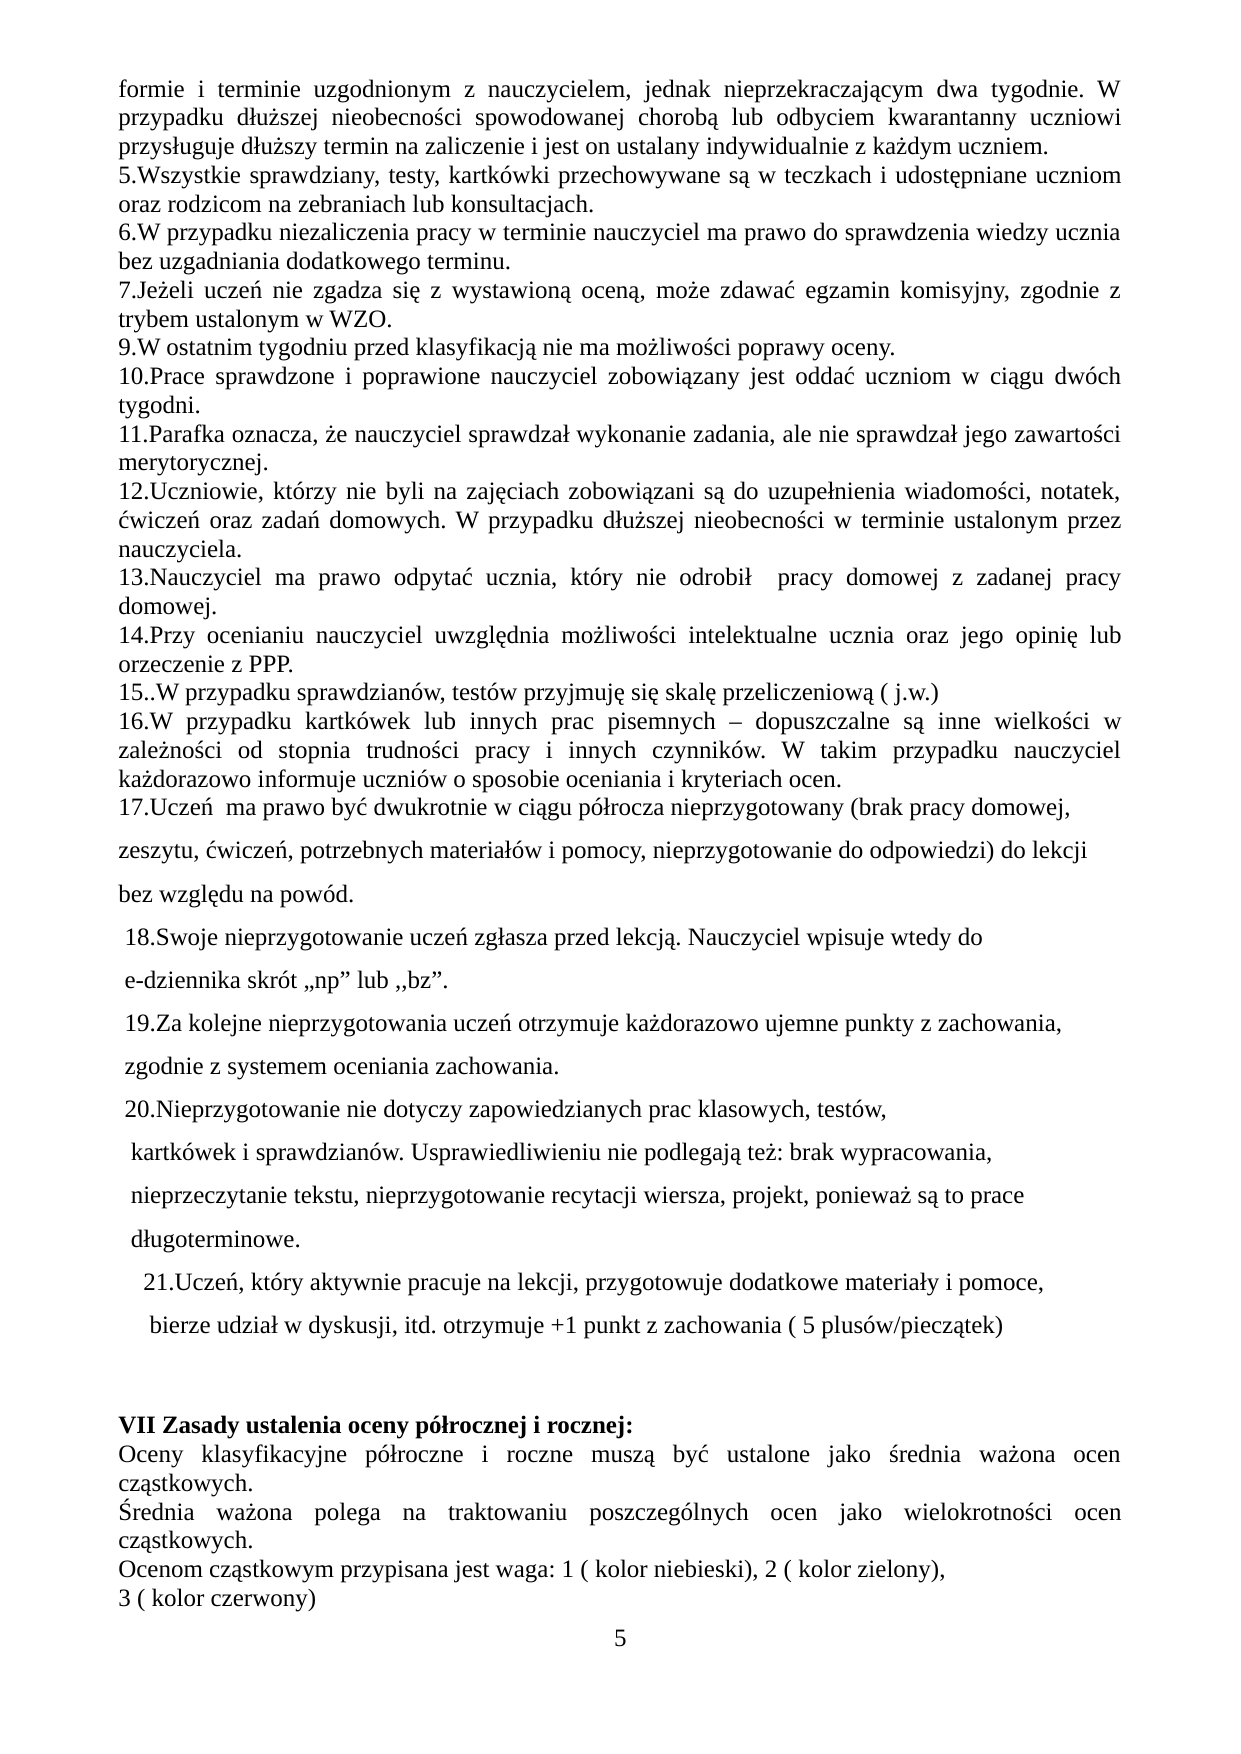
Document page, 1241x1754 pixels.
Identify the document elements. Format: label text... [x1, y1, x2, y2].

text Oceny klasyfikacyjne półroczne i roczne muszą być ustalone jako średnia ważona ocen cząstkowych. [118, 1439, 1122, 1497]
text 11.Parafka oznacza, że nauczyciel sprawdzał wykonanie zadania, ale nie sprawdzał jego zawartości merytorycznej. [118, 419, 1122, 476]
text VII Zasady ustalenia oceny półrocznej i rocznej: [118, 1411, 1122, 1439]
text bierze udział w dyskusji, itd. otrzymuje +1 punkt z zachowania ( 5 plusów/pieczątek) [118, 1310, 1122, 1339]
text 7.Jeżeli uczeń nie zgadza się z wystawioną oceną, może zdawać egzamin komisyjny, zgodnie z trybem ustalonym w WZO. [118, 275, 1122, 332]
text 17.Uczeń ma prawo być dwukrotnie w ciągu półrocza nieprzygotowany (brak pracy domowej, zeszytu, ćwiczeń, potrzebnych materiałów i pomocy, nieprzygotowanie do odpowiedzi) do lekcji bez względu na powód. [118, 792, 1122, 907]
text 18.Swoje nieprzygotowanie uczeń zgłasza przed lekcją. Nauczyciel wpisuje wtedy do [118, 922, 1122, 951]
text zgodnie z systemem oceniania zachowania. [118, 1051, 1122, 1080]
text formie i terminie uzgodnionym z nauczycielem, jednak nieprzekraczającym dwa tygodnie. W przypadku dłuższej nieobecności spowodowanej chorobą lub odbyciem kwarantanny uczniowi przysługuje dłuższy termin na zaliczenie i jest on ustalany indywidualnie z każdym uczniem. [118, 74, 1122, 160]
text 20.Nieprzygotowanie nie dotyczy zapowiedzianych prac klasowych, testów, [118, 1094, 1122, 1123]
text kartkówek i sprawdzianów. Usprawiedliwieniu nie podlegają też: brak wypracowania, [118, 1137, 1122, 1166]
text 9.W ostatnim tygodniu przed klasyfikacją nie ma możliwości poprawy oceny. [118, 332, 1122, 361]
text 16.W przypadku kartkówek lub innych prac pisemnych – dopuszczalne są inne wielkości w zależności od stopnia trudności pracy i innych czynników. W takim przypadku nauczyciel każdorazowo informuje uczniów o sposobie oceniania i kryteriach ocen. [118, 706, 1122, 792]
text 10.Prace sprawdzone i poprawione nauczyciel zobowiązany jest oddać uczniom w ciągu dwóch tygodni. [118, 361, 1122, 419]
text 13.Nauczyciel ma prawo odpytać ucznia, który nie odrobił pracy domowej z zadanej pracy domowej. [118, 562, 1122, 620]
text 6.W przypadku niezaliczenia pracy w terminie nauczyciel ma prawo do sprawdzenia wiedzy ucznia bez uzgadniania dodatkowego terminu. [118, 217, 1122, 275]
text e-dziennika skrót „np” lub ,,bz”. [118, 965, 1122, 994]
text 12.Uczniowie, którzy nie byli na zajęciach zobowiązani są do uzupełnienia wiadomości, notatek, ćwiczeń oraz zadań domowych. W przypadku dłuższej nieobecności w terminie ustalonym przez nauczyciela. [118, 476, 1122, 562]
text 15..W przypadku sprawdzianów, testów przyjmuję się skalę przeliczeniową ( j.w.) [118, 677, 1122, 706]
text 19.Za kolejne nieprzygotowania uczeń otrzymuje każdorazowo ujemne punkty z zachowania, [118, 1008, 1122, 1037]
text Ocenom cząstkowym przypisana jest waga: 1 ( kolor niebieski), 2 ( kolor zielony), [118, 1554, 1122, 1583]
text 14.Przy ocenianiu nauczyciel uwzględnia możliwości intelektualne ucznia oraz jego opinię lub orzeczenie z PPP. [118, 620, 1122, 677]
text długoterminowe. [118, 1224, 1122, 1252]
text 3 ( kolor czerwony) [118, 1583, 1122, 1612]
text Średnia ważona polega na traktowaniu poszczególnych ocen jako wielokrotności ocen cząstkowych. [118, 1497, 1122, 1554]
text 21.Uczeń, który aktywnie pracuje na lekcji, przygotowuje dodatkowe materiały i pomoce, [118, 1267, 1122, 1296]
text nieprzeczytanie tekstu, nieprzygotowanie recytacji wiersza, projekt, ponieważ są to prace [118, 1181, 1122, 1209]
text 5.Wszystkie sprawdziany, testy, kartkówki przechowywane są w teczkach i udostępniane uczniom oraz rodzicom na zebraniach lub konsultacjach. [118, 160, 1122, 217]
